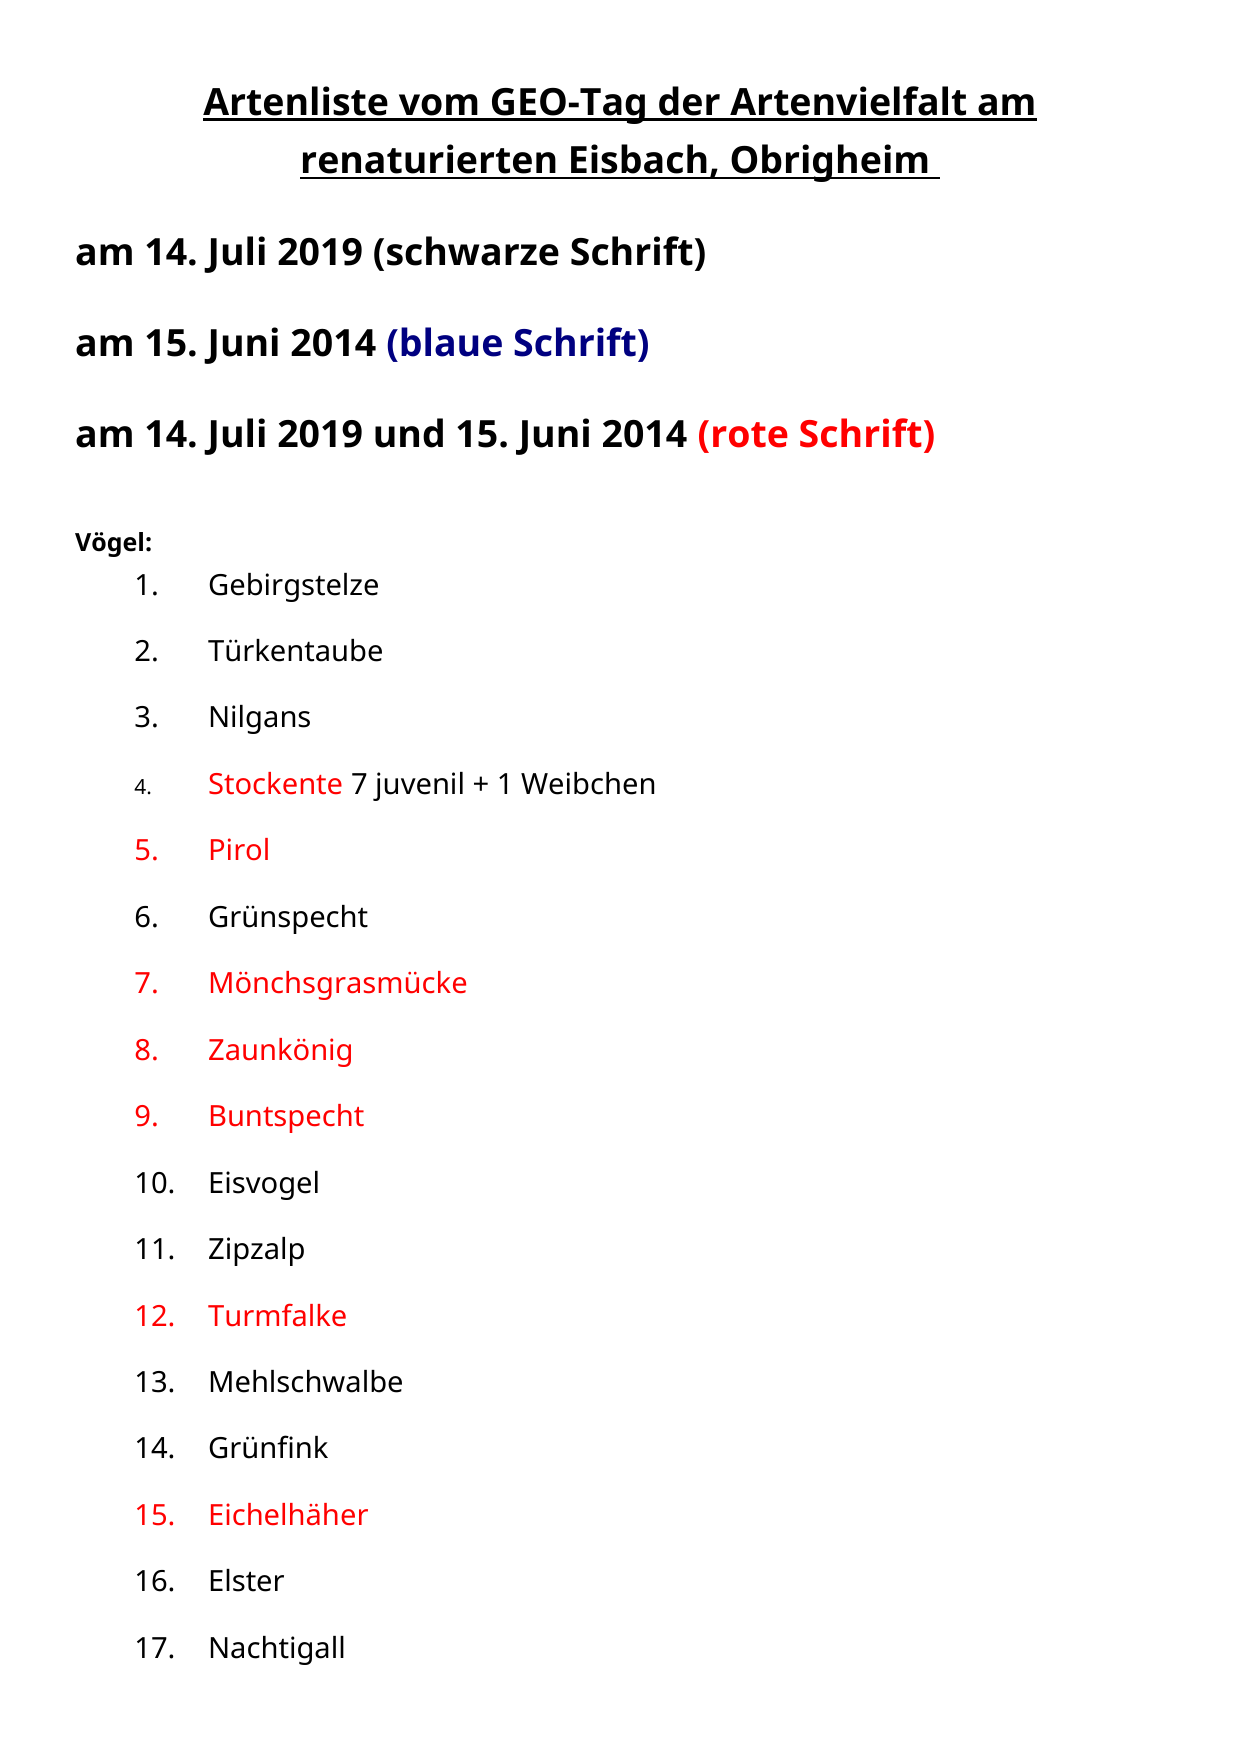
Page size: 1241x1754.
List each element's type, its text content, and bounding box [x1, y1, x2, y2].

list Eisvogel [134, 1162, 1165, 1202]
text Vögel: [75, 525, 1165, 559]
list Mönchsgrasmücke [134, 963, 1165, 1002]
list Grünfink [134, 1428, 1165, 1467]
list Zaunkönig [134, 1029, 1165, 1069]
list Nachtigall [134, 1627, 1165, 1667]
list Stockente 7 juvenil + 1 Weibchen [134, 763, 1165, 803]
list Pirol [134, 830, 1165, 869]
list Buntspecht [134, 1096, 1165, 1135]
list Grünspecht [134, 896, 1165, 936]
text am 14. Juli 2019 und 15. Juni 2014 (rote Schrift) [75, 407, 1165, 458]
list Eichelhäher [134, 1494, 1165, 1534]
list Zipzalp [134, 1228, 1165, 1268]
list Elster [134, 1561, 1165, 1600]
list Gebirgstelze [134, 564, 1165, 603]
list Türkentaube [134, 630, 1165, 670]
list Turmfalke [134, 1295, 1165, 1334]
text am 14. Juli 2019 (schwarze Schrift) [75, 225, 1165, 276]
list Nilgans [134, 697, 1165, 736]
text am 15. Juni 2014 (blaue Schrift) [75, 316, 1165, 367]
text Artenliste vom GEO-Tag der Artenvielfalt am renaturierten Eisbach, Obrigheim [75, 75, 1165, 185]
list Mehlschwalbe [134, 1361, 1165, 1401]
